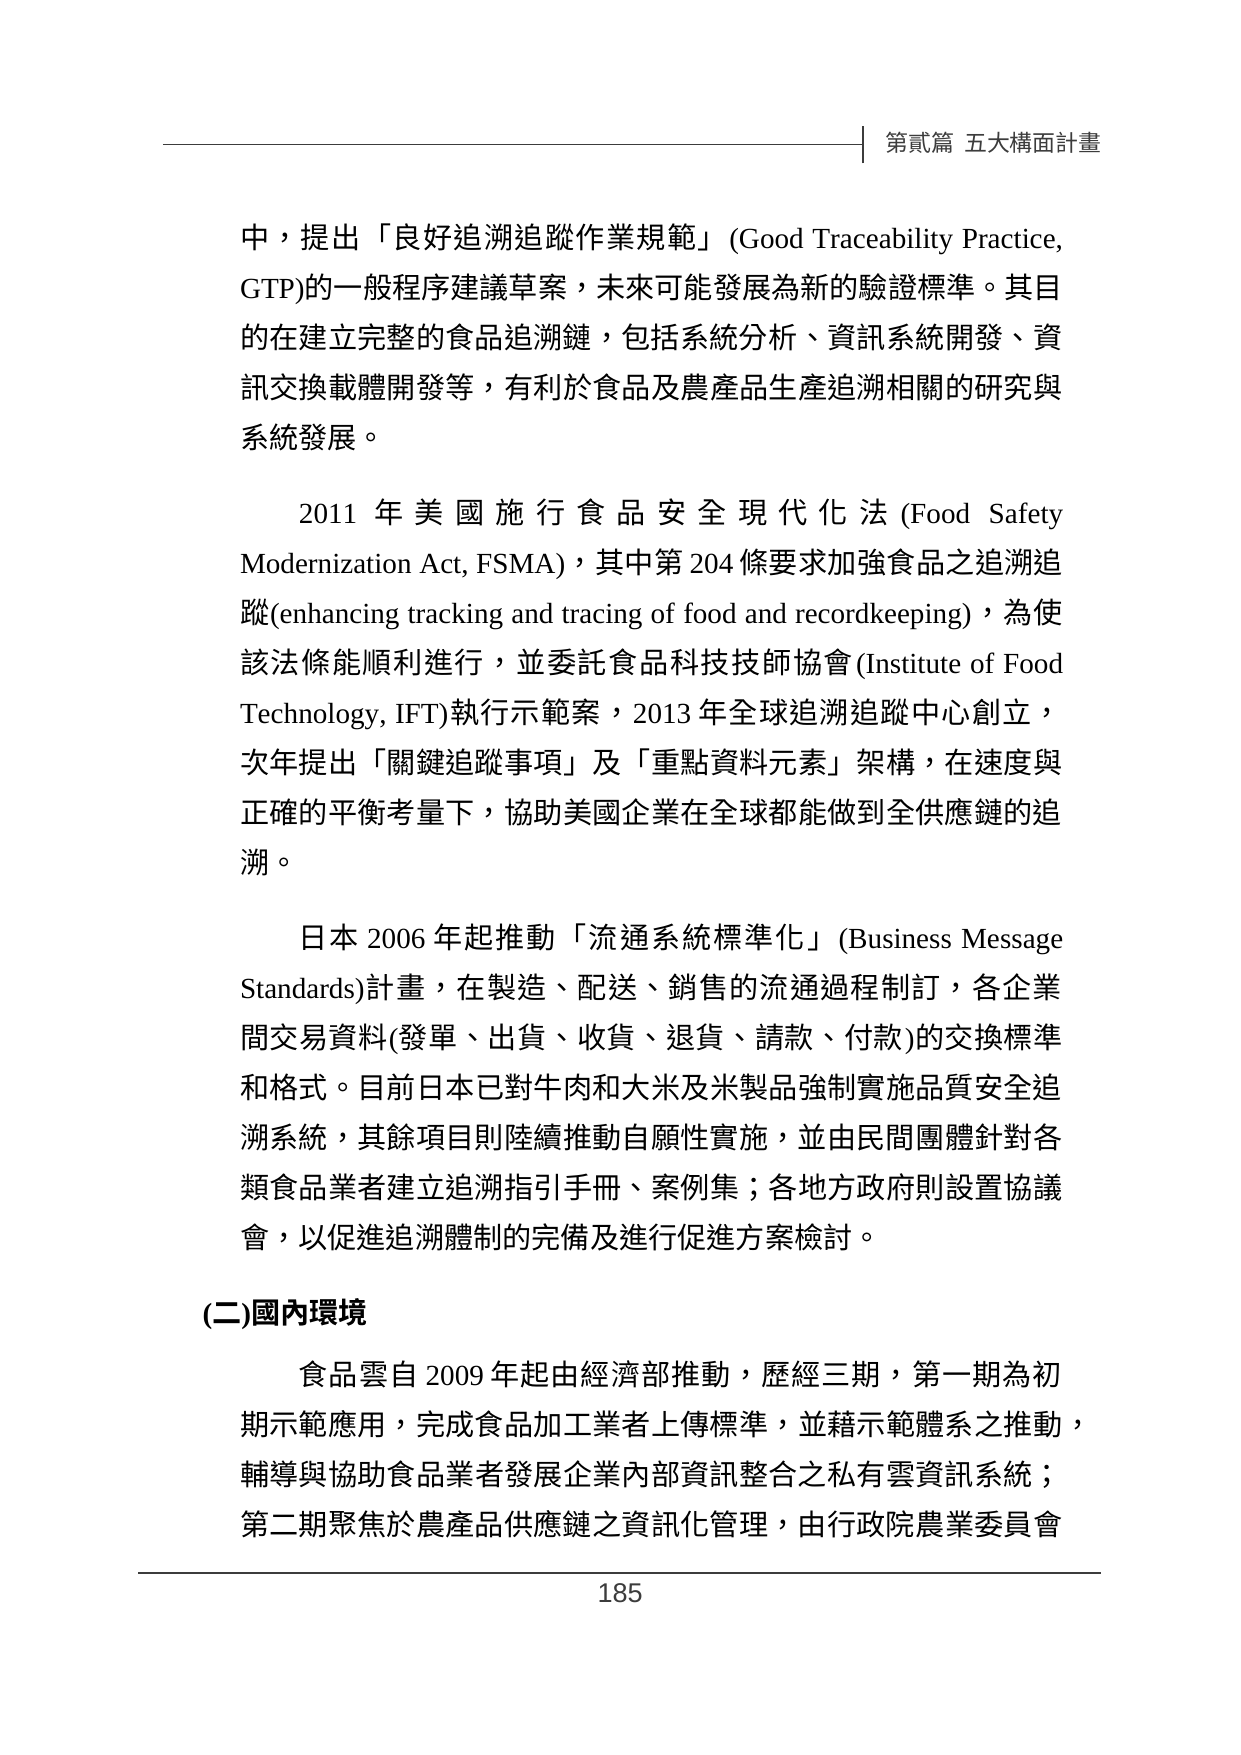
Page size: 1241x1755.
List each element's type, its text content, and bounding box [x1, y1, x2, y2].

text 2011年美國施行食品安全現代化法(Food Safety Modernization Act, FSMA)，其中第204條要求加強食品之追溯追蹤(enhancing tracking and tracing of food and recordkeeping)，為使該法條能順利進行，並委託食品科技技師協會(Institute of Food Technology, IFT)執行示範案，2013年全球追溯追蹤中心創立，次年提出「關鍵追蹤事項」及「重點資料元素」架構，在速度與正確的平衡考量下，協助美國企業在全球都能做到全供應鏈的追溯。 [240, 482, 1063, 882]
text 日本2006年起推動「流通系統標準化」(Business Message Standards)計畫，在製造、配送、銷售的流通過程制訂，各企業間交易資料(發單、出貨、收貨、退貨、請款、付款)的交換標準和格式。目前日本已對牛肉和大米及米製品強制實施品質安全追溯系統，其餘項目則陸續推動自願性實施，並由民間團體針對各類食品業者建立追溯指引手冊、案例集；各地方政府則設置協議會，以促進追溯體制的完備及進行促進方案檢討。 [240, 907, 1063, 1257]
text 中，提出「良好追溯追蹤作業規範」(Good Traceability Practice, GTP)的一般程序建議草案，未來可能發展為新的驗證標準。其目的在建立完整的食品追溯鏈，包括系統分析、資訊系統開發、資訊交換載體開發等，有利於食品及農產品生產追溯相關的研究與系統發展。 [240, 207, 1063, 457]
text (二)國內環境 [202, 1282, 1063, 1332]
text 食品雲自2009年起由經濟部推動，歷經三期，第一期為初期示範應用，完成食品加工業者上傳標準，並藉示範體系之推動，輔導與協助食品業者發展企業內部資訊整合之私有雲資訊系統；第二期聚焦於農產品供應鏈之資訊化管理，由行政院農業委員會推動農場到餐桌之追溯追蹤示範體系，擴充系統追溯能力並建立流向管理；第三期持續強化現有系統功能，整合過往系統及資料，並因應衛福部食品安全衛生管理法之修法，依食品及其相關產品追溯追蹤系統辦法之要求，上傳業者建立食品追溯追蹤系統之必要資訊，強化食品資訊之勾稽機制。 [240, 1344, 1063, 1544]
